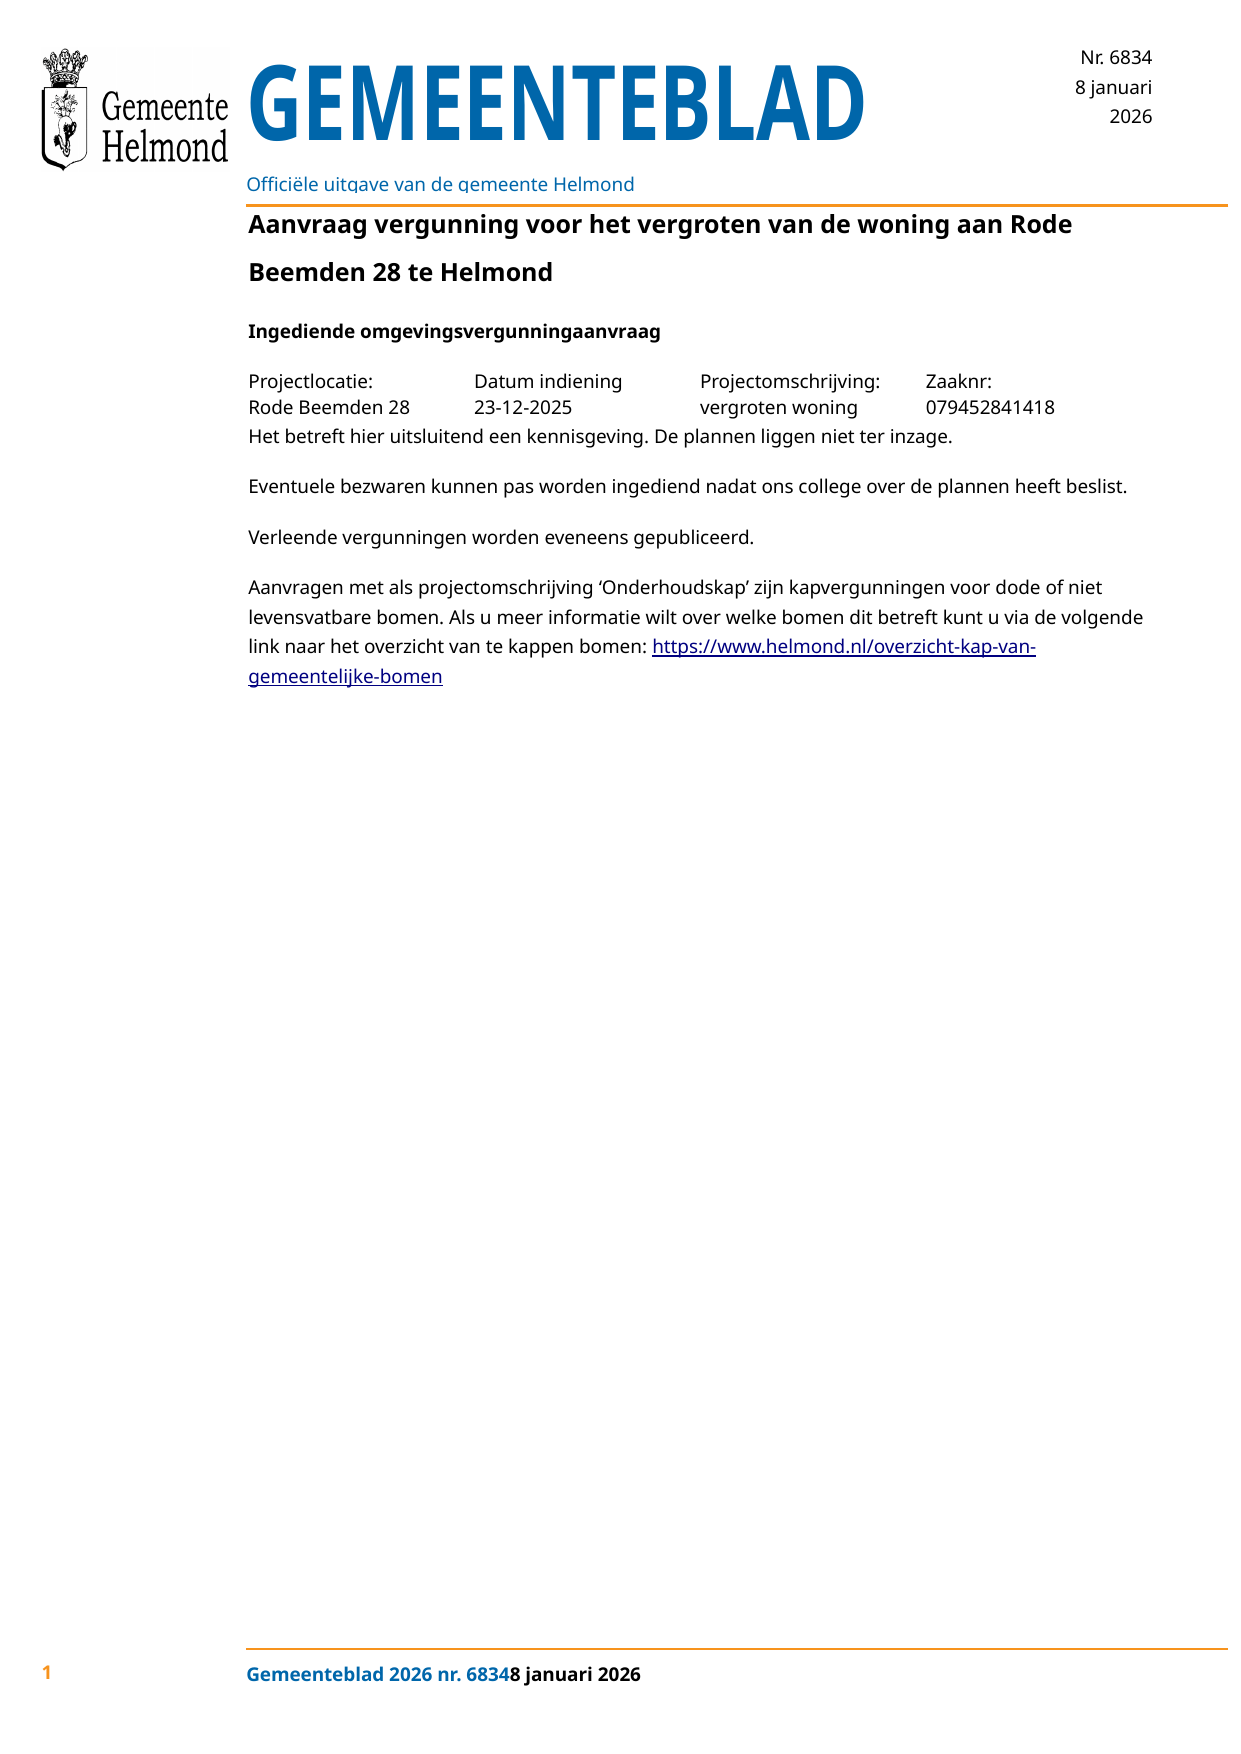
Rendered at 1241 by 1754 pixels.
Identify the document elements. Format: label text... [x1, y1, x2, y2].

table_cell vergroten woning [700, 394, 926, 420]
text Aanvragen met als projectomschrijving ‘Onderhoudskap’ zijn kapvergunningen voor dode of niet levensvatbare bomen. Als u meer informatie wilt over welke bomen dit betreft kunt u via de volgende link naar het overzicht van te kappen bomen: https://www.helmond.nl/overzicht-kap-van-gemeentelijke-bomen [248, 574, 1152, 689]
table_header Datum indiening [474, 369, 700, 394]
table_cell Rode Beemden 28 [248, 394, 474, 420]
text Aanvraag vergunning voor het vergroten van de woning aan Rode Beemden 28 te Helmond [248, 207, 1152, 288]
text Verleende vergunningen worden eveneens gepubliceerd. [248, 524, 1152, 550]
table_header Zaaknr: [926, 369, 1152, 394]
table_cell 23-12-2025 [474, 394, 700, 420]
text Het betreft hier uitsluitend een kennisgeving. De plannen liggen niet ter inzage. [248, 423, 1152, 449]
table_header Projectomschrijving: [700, 369, 926, 394]
picture [41, 47, 231, 172]
text Eventuele bezwaren kunnen pas worden ingediend nadat ons college over de plannen heeft beslist. [248, 473, 1152, 499]
text Ingediende omgevingsvergunningaanvraag [248, 318, 1152, 344]
table_cell 079452841418 [926, 394, 1152, 420]
table_header Projectlocatie: [248, 369, 474, 394]
